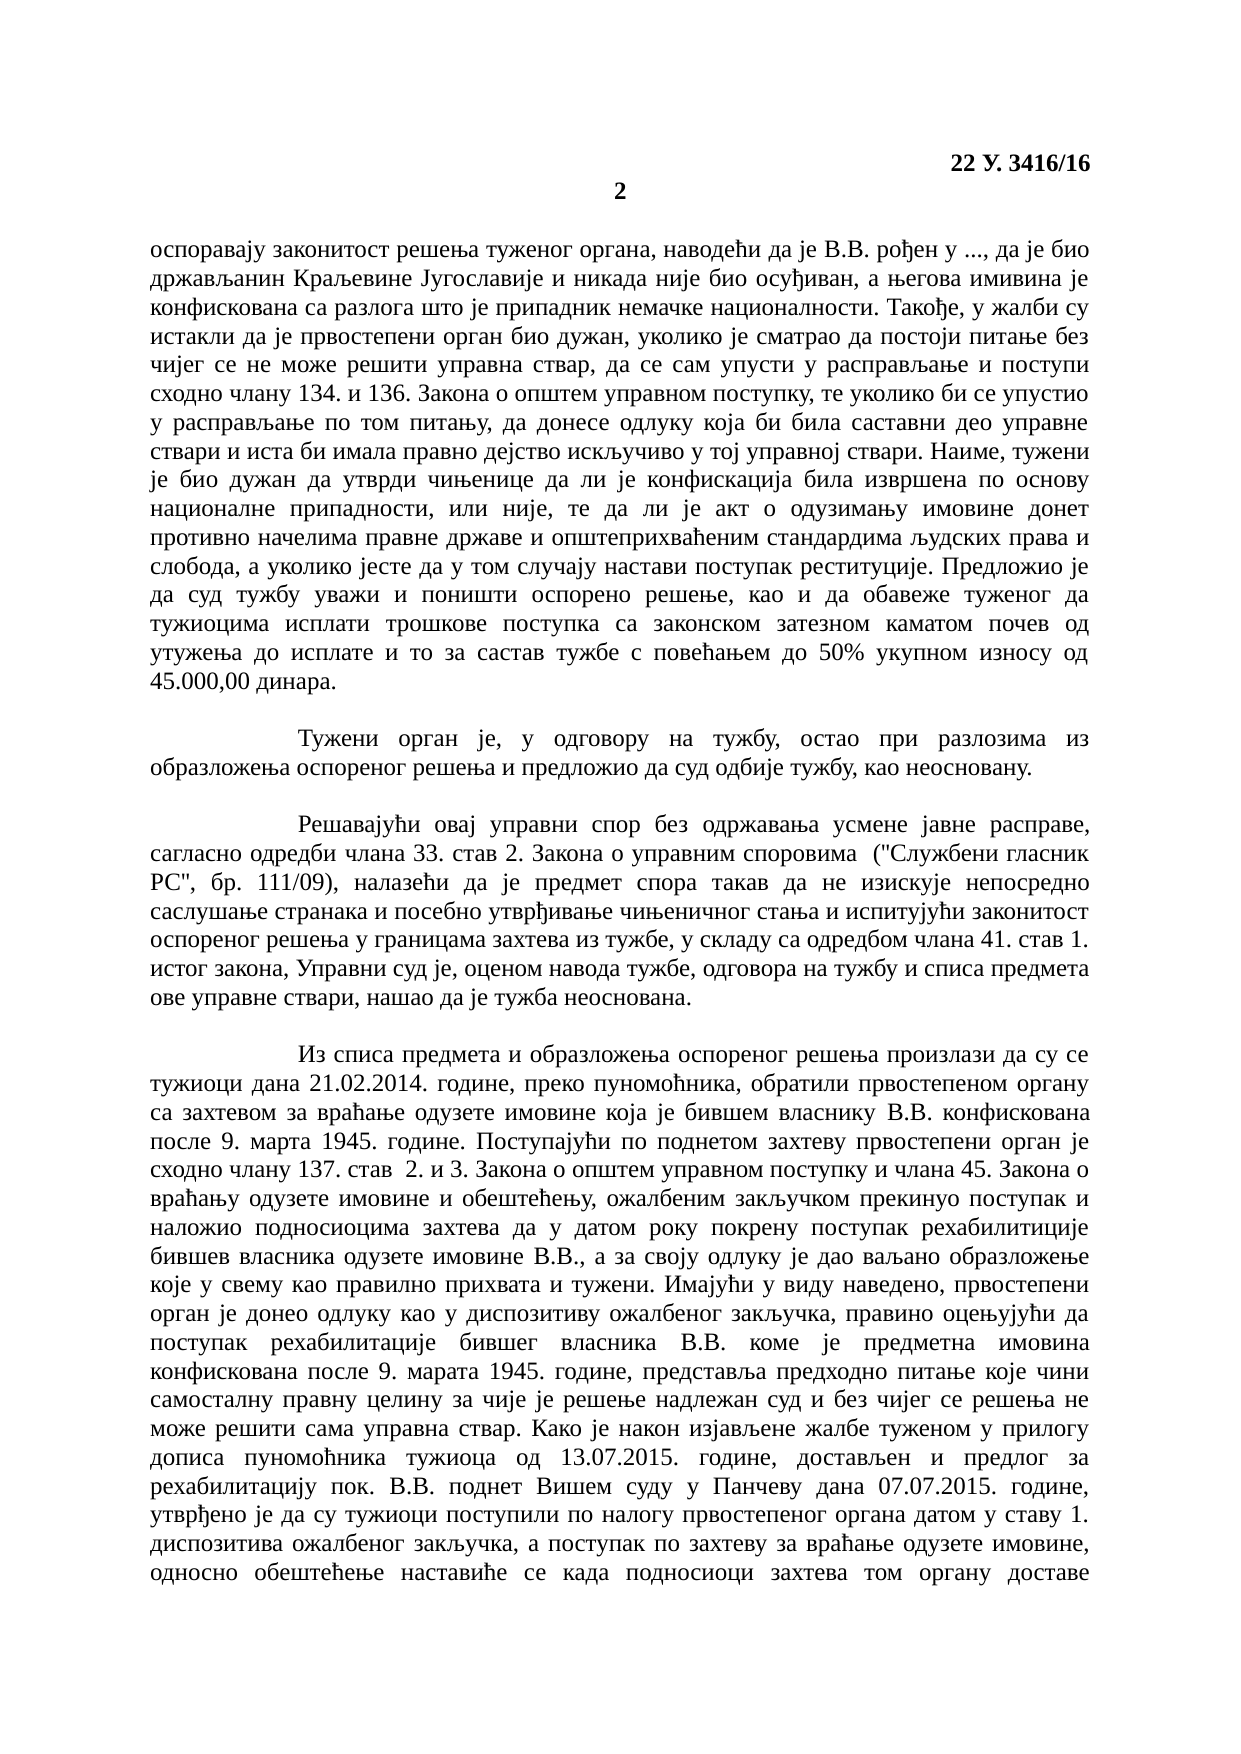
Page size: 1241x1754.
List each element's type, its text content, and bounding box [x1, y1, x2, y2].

text Тужени орган је, у одговору на тужбу, остао при разлозима из образложења оспореног решења и предложио да суд одбије тужбу, као неосновану. [150, 723, 1090, 781]
text оспоравају законитост решења туженог органа, наводећи да је В.В. рођен у ..., да је био држављанин Краљевине Југославије и никада није био осуђиван, а његова имивина је конфискована са разлога што је припадник немачке националности. Такође, у жалби су истакли да је првостепeни орган био дужан, уколико је сматрао дa постоји питање без чијег се не може решити управна ствар, да се сам упусти у расправљање и поступи сходно члану 134. и 136. Закона о општем управном поступку, те уколико би се упустио у расправљање по том питању, да донесе одлуку која би била саставни део управне ствари и иста би имала правно дејство искључиво у тој управној ствари. Наиме, тужени је био дужан да утврди чињенице да ли је конфискација била извршена по основу националне припадности, или није, те да ли је акт о одузимању имовине донет противно начелима правне државе и општеприхваћеним стандардима људских права и слобода, а уколико јесте да у том случају настави поступак реституције. Предложио је да суд тужбу уважи и поништи оспорено решење, као и да обавеже туженог да тужиоцима исплати трошкове поступка са законском затезном каматом почев од утужења до исплате и то за састав тужбе с повећањем до 50% укупном износу од 45.000,00 динара. [150, 234, 1090, 694]
text Из списа предмета и образложења оспореног решења произлази да су се тужиоци дана 21.02.2014. године, преко пуномоћника, обратили првостепеном органу са захтевом за враћање одузете имовине која је бившем власнику В.В. конфискована после 9. марта 1945. године. Поступајући по поднетом захтеву првостепени орган је сходно члану 137. став 2. и 3. Закона о општем управном поступку и члана 45. Закона о враћању одузете имовине и обештећењу, ожалбеним закључком прекинуо поступак и наложио подносиоцима захтева да у датом року покрену поступак рехабилитиције бившев власника одузете имовине В.В., а за своју одлуку је дао ваљано образложење које у свему као правилно прихвата и тужени. Имајући у виду наведено, првостепени орган је донео одлуку као у диспозитиву ожалбеног закључка, правино оцењујући да поступак рехабилитације бившег власника В.В. коме је предметна имовина конфискована после 9. марата 1945. године, представља предходно питање које чини самосталну правну целину за чије је решење надлежан суд и без чијег се решења не може решити сама управна ствар. Како је након изјављене жалбе туженом у прилогу дописа пуномоћника тужиоца од 13.07.2015. године, достављен и предлог за рехабилитацију пок. В.В. поднет Вишем суду у Панчеву дана 07.07.2015. године, утврђено је да су тужиоци поступили по налогу првостепеног органа датом у ставу 1. диспозитива ожалбеног закључка, а поступак по захтеву за враћање одузете имовине, односно обештећење наставиће се када подносиоци захтева том органу доставе [150, 1039, 1090, 1586]
text Решавајући овај управни спор без одржавања усмене јавне расправе, сагласно одредби члана 33. став 2. Закона о управним споровима (''Службени гласник РС'', бр. 111/09), налазећи да је предмет спора такав да не изискује непосредно саслушање странака и посебно утврђивање чињеничног стања и испитујући законитост оспореног решења у границама захтева из тужбе, у складу са одредбом члана 41. став 1. истог закона, Управни суд је, оценом навода тужбе, одговора на тужбу и списа предмета ове управне ствари, нашао да је тужба неоснована. [150, 809, 1090, 1011]
